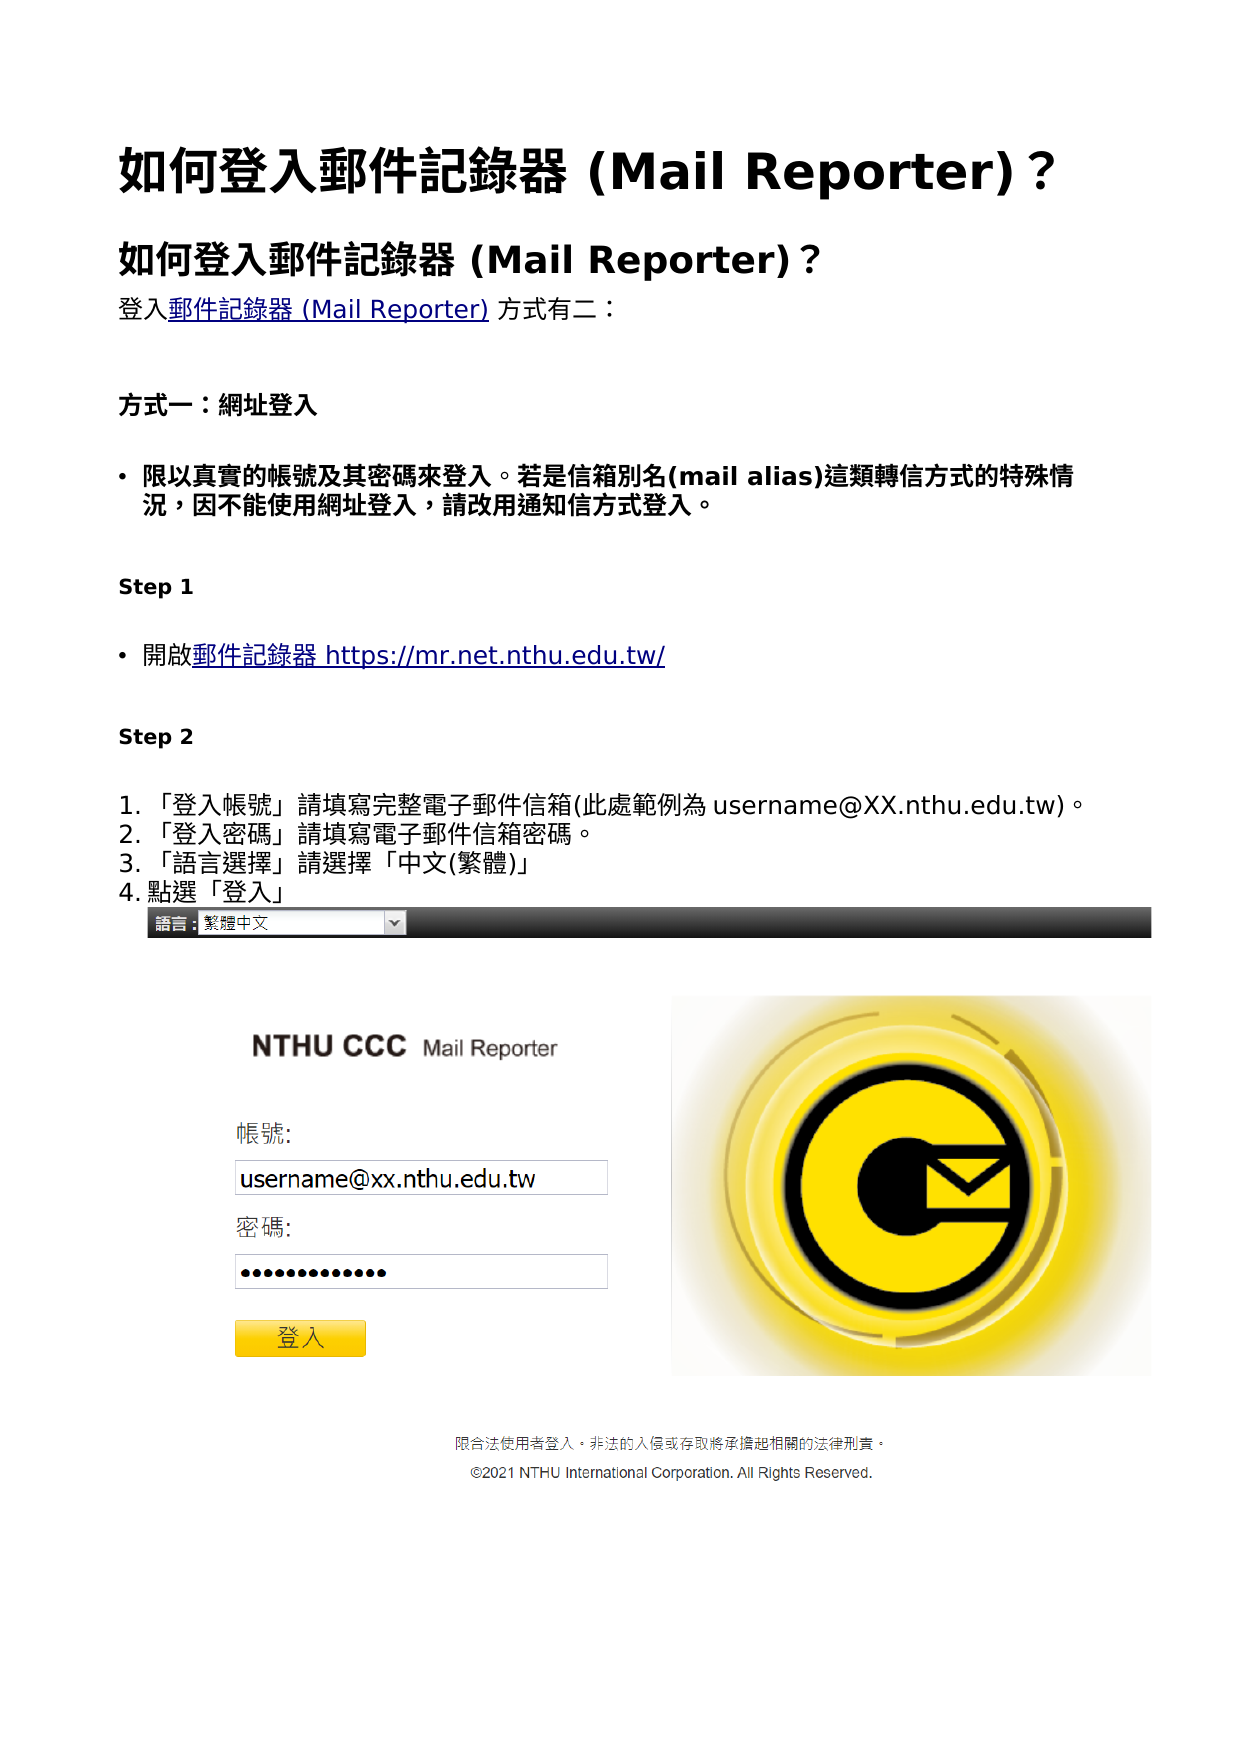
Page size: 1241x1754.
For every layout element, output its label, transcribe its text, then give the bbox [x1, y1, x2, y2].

subtitle Step 1 [118, 575, 1122, 599]
subtitle 如何登入郵件記錄器 (Mail Reporter)？ [118, 239, 1122, 282]
list 「登入帳號」請填寫完整電子郵件信箱(此處範例為username@XX.nthu.edu.tw)。 [118, 791, 1122, 820]
list 「登入密碼」請填寫電子郵件信箱密碼。 [118, 820, 1122, 849]
subtitle 方式一：網址登入 [118, 391, 1122, 420]
list 點選「登入」 [118, 878, 1122, 1492]
list 開啟郵件記錄器 https://mr.net.nthu.edu.tw/ [118, 641, 1122, 670]
text 登入郵件記錄器 (Mail Reporter) 方式有二： [118, 295, 1122, 353]
subtitle Step 2 [118, 725, 1122, 749]
list 限以真實的帳號及其密碼來登入。若是信箱別名(mail alias)這類轉信方式的特殊情況，因不能使用網址登入，請改用通知信方式登入。 [118, 462, 1122, 520]
picture [147, 907, 1152, 1493]
list 「語言選擇」請選擇「中文(繁體)」 [118, 849, 1122, 878]
subtitle 如何登入郵件記錄器 (Mail Reporter)？ [118, 143, 1122, 201]
